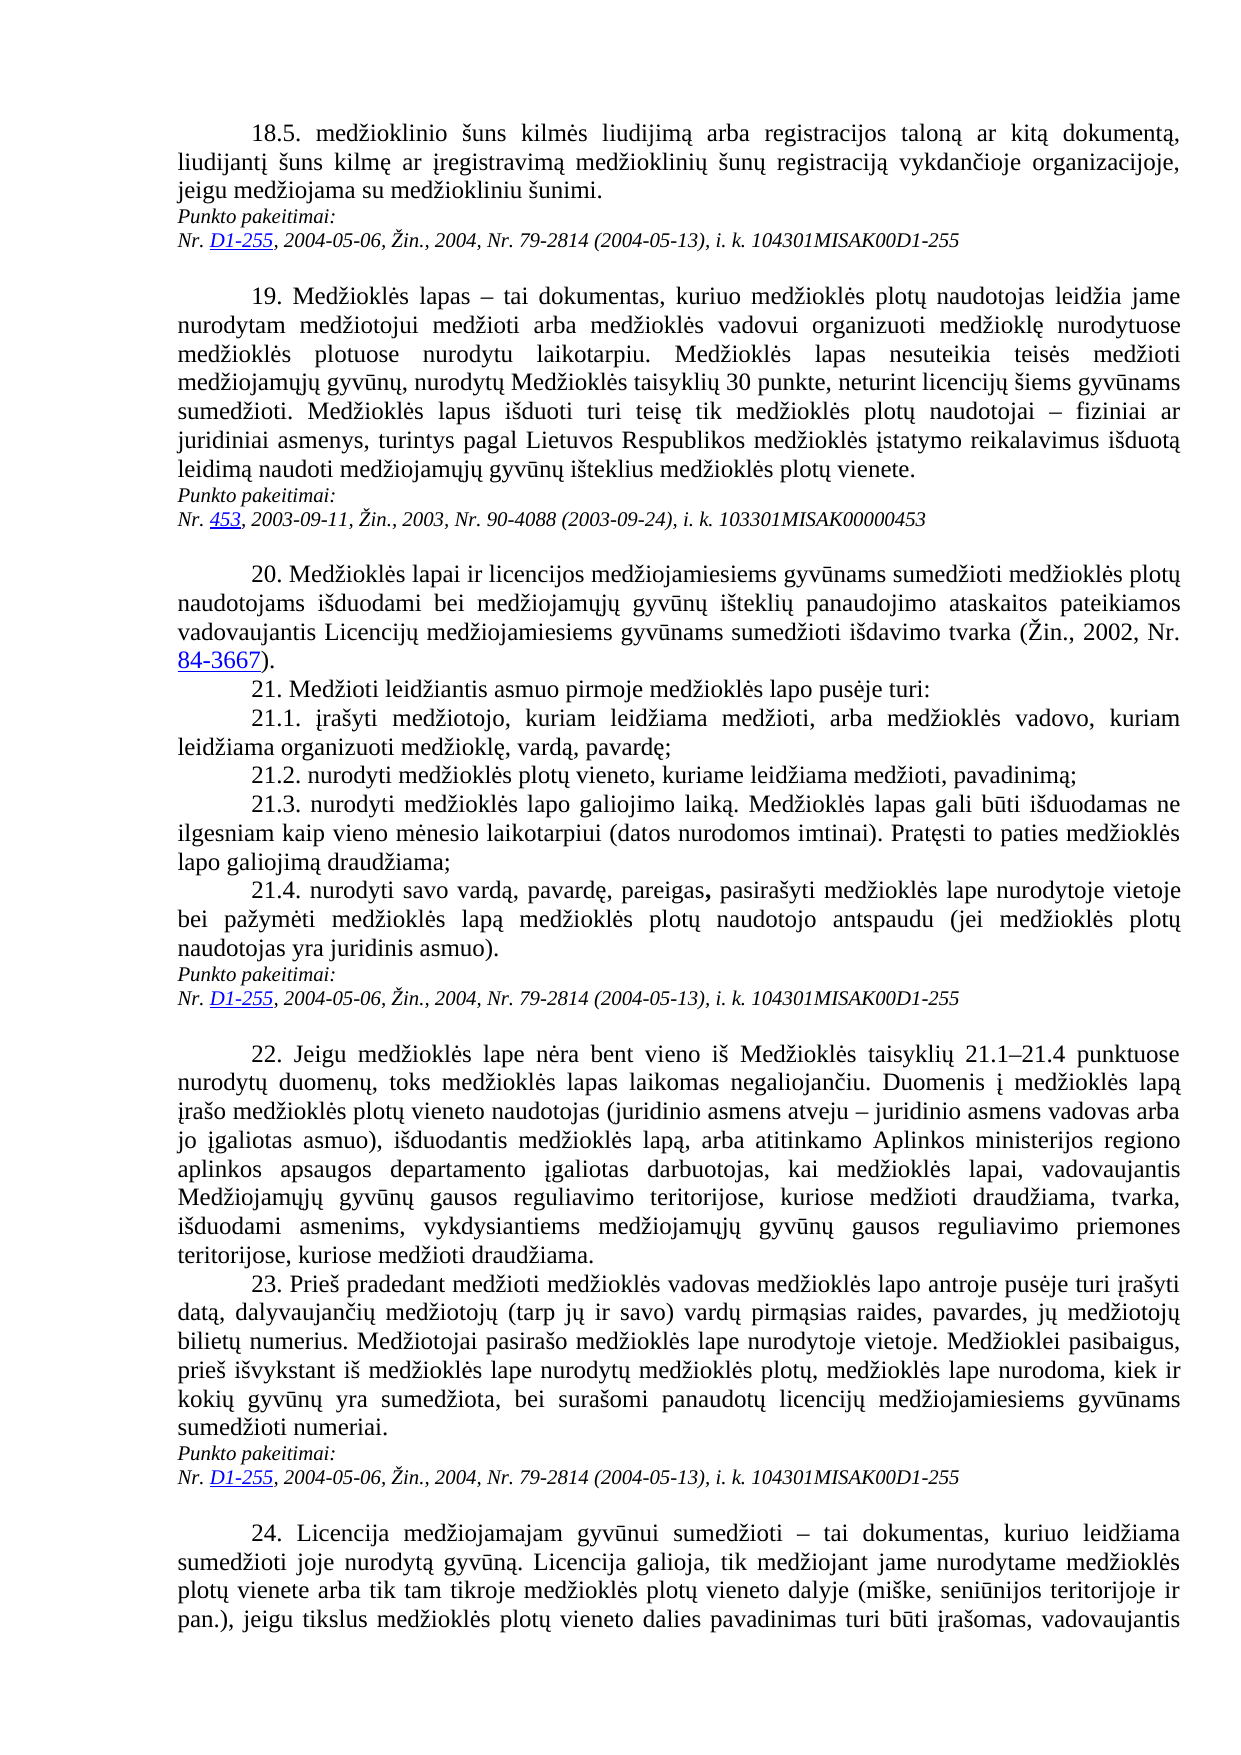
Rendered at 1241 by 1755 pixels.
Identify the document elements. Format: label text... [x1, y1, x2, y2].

text 21.3. nurodyti medžioklės lapo galiojimo laiką. Medžioklės lapas gali būti išduodamas ne ilgesniam kaip vieno mėnesio laikotarpiui (datos nurodomos imtinai). Pratęsti to paties medžioklės lapo galiojimą draudžiama; [177, 789, 1181, 876]
text Nr. D1-255, 2004-05-06, Žin., 2004, Nr. 79-2814 (2004-05-13), i. k. 104301MISAK00D1-255 [177, 1465, 1181, 1489]
text Nr. D1-255, 2004-05-06, Žin., 2004, Nr. 79-2814 (2004-05-13), i. k. 104301MISAK00D1-255 [177, 986, 1181, 1010]
text 21.2. nurodyti medžioklės plotų vieneto, kuriame leidžiama medžioti, pavadinimą; [177, 761, 1181, 789]
text Punkto pakeitimai: [177, 1441, 1181, 1465]
text Punkto pakeitimai: [177, 962, 1181, 986]
text 20. Medžioklės lapai ir licencijos medžiojamiesiems gyvūnams sumedžioti medžioklės plotų naudotojams išduodami bei medžiojamųjų gyvūnų išteklių panaudojimo ataskaitos pateikiamos vadovaujantis Licencijų medžiojamiesiems gyvūnams sumedžioti išdavimo tvarka (Žin., 2002, Nr. 84-3667). [177, 559, 1181, 674]
text 21.1. įrašyti medžiotojo, kuriam leidžiama medžioti, arba medžioklės vadovo, kuriam leidžiama organizuoti medžioklę, vardą, pavardę; [177, 703, 1181, 761]
text 18.5. medžioklinio šuns kilmės liudijimą arba registracijos taloną ar kitą dokumentą, liudijantį šuns kilmę ar įregistravimą medžioklinių šunų registraciją vykdančioje organizacijoje, jeigu medžiojama su medžiokliniu šunimi. [177, 118, 1181, 204]
text 24. Licencija medžiojamajam gyvūnui sumedžioti – tai dokumentas, kuriuo leidžiama sumedžioti joje nurodytą gyvūną. Licencija galioja, tik medžiojant jame nurodytame medžioklės plotų vienete arba tik tam tikroje medžioklės plotų vieneto dalyje (miške, seniūnijos teritorijoje ir pan.), jeigu tikslus medžioklės plotų vieneto dalies pavadinimas turi būti įrašomas, vadovaujantis [177, 1518, 1181, 1633]
text Punkto pakeitimai: [177, 204, 1181, 228]
text Nr. 453, 2003-09-11, Žin., 2003, Nr. 90-4088 (2003-09-24), i. k. 103301MISAK00000453 [177, 507, 1181, 531]
text 19. Medžioklės lapas – tai dokumentas, kuriuo medžioklės plotų naudotojas leidžia jame nurodytam medžiotojui medžioti arba medžioklės vadovui organizuoti medžioklę nurodytuose medžioklės plotuose nurodytu laikotarpiu. Medžioklės lapas nesuteikia teisės medžioti medžiojamųjų gyvūnų, nurodytų Medžioklės taisyklių 30 punkte, neturint licencijų šiems gyvūnams sumedžioti. Medžioklės lapus išduoti turi teisę tik medžioklės plotų naudotojai – fiziniai ar juridiniai asmenys, turintys pagal Lietuvos Respublikos medžioklės įstatymo reikalavimus išduotą leidimą naudoti medžiojamųjų gyvūnų išteklius medžioklės plotų vienete. [177, 281, 1181, 482]
text Punkto pakeitimai: [177, 482, 1181, 507]
text 22. Jeigu medžioklės lape nėra bent vieno iš Medžioklės taisyklių 21.1–21.4 punktuose nurodytų duomenų, toks medžioklės lapas laikomas negaliojančiu. Duomenis į medžioklės lapą įrašo medžioklės plotų vieneto naudotojas (juridinio asmens atveju – juridinio asmens vadovas arba jo įgaliotas asmuo), išduodantis medžioklės lapą, arba atitinkamo Aplinkos ministerijos regiono aplinkos apsaugos departamento įgaliotas darbuotojas, kai medžioklės lapai, vadovaujantis Medžiojamųjų gyvūnų gausos reguliavimo teritorijose, kuriose medžioti draudžiama, tvarka, išduodami asmenims, vykdysiantiems medžiojamųjų gyvūnų gausos reguliavimo priemones teritorijose, kuriose medžioti draudžiama. [177, 1039, 1181, 1269]
text 23. Prieš pradedant medžioti medžioklės vadovas medžioklės lapo antroje pusėje turi įrašyti datą, dalyvaujančių medžiotojų (tarp jų ir savo) vardų pirmąsias raides, pavardes, jų medžiotojų bilietų numerius. Medžiotojai pasirašo medžioklės lape nurodytoje vietoje. Medžioklei pasibaigus, prieš išvykstant iš medžioklės lape nurodytų medžioklės plotų, medžioklės lape nurodoma, kiek ir kokių gyvūnų yra sumedžiota, bei surašomi panaudotų licencijų medžiojamiesiems gyvūnams sumedžioti numeriai. [177, 1269, 1181, 1441]
text Nr. D1-255, 2004-05-06, Žin., 2004, Nr. 79-2814 (2004-05-13), i. k. 104301MISAK00D1-255 [177, 228, 1181, 252]
text 21.4. nurodyti savo vardą, pavardę, pareigas, pasirašyti medžioklės lape nurodytoje vietoje bei pažymėti medžioklės lapą medžioklės plotų naudotojo antspaudu (jei medžioklės plotų naudotojas yra juridinis asmuo). [177, 876, 1181, 962]
text 21. Medžioti leidžiantis asmuo pirmoje medžioklės lapo pusėje turi: [177, 674, 1181, 703]
